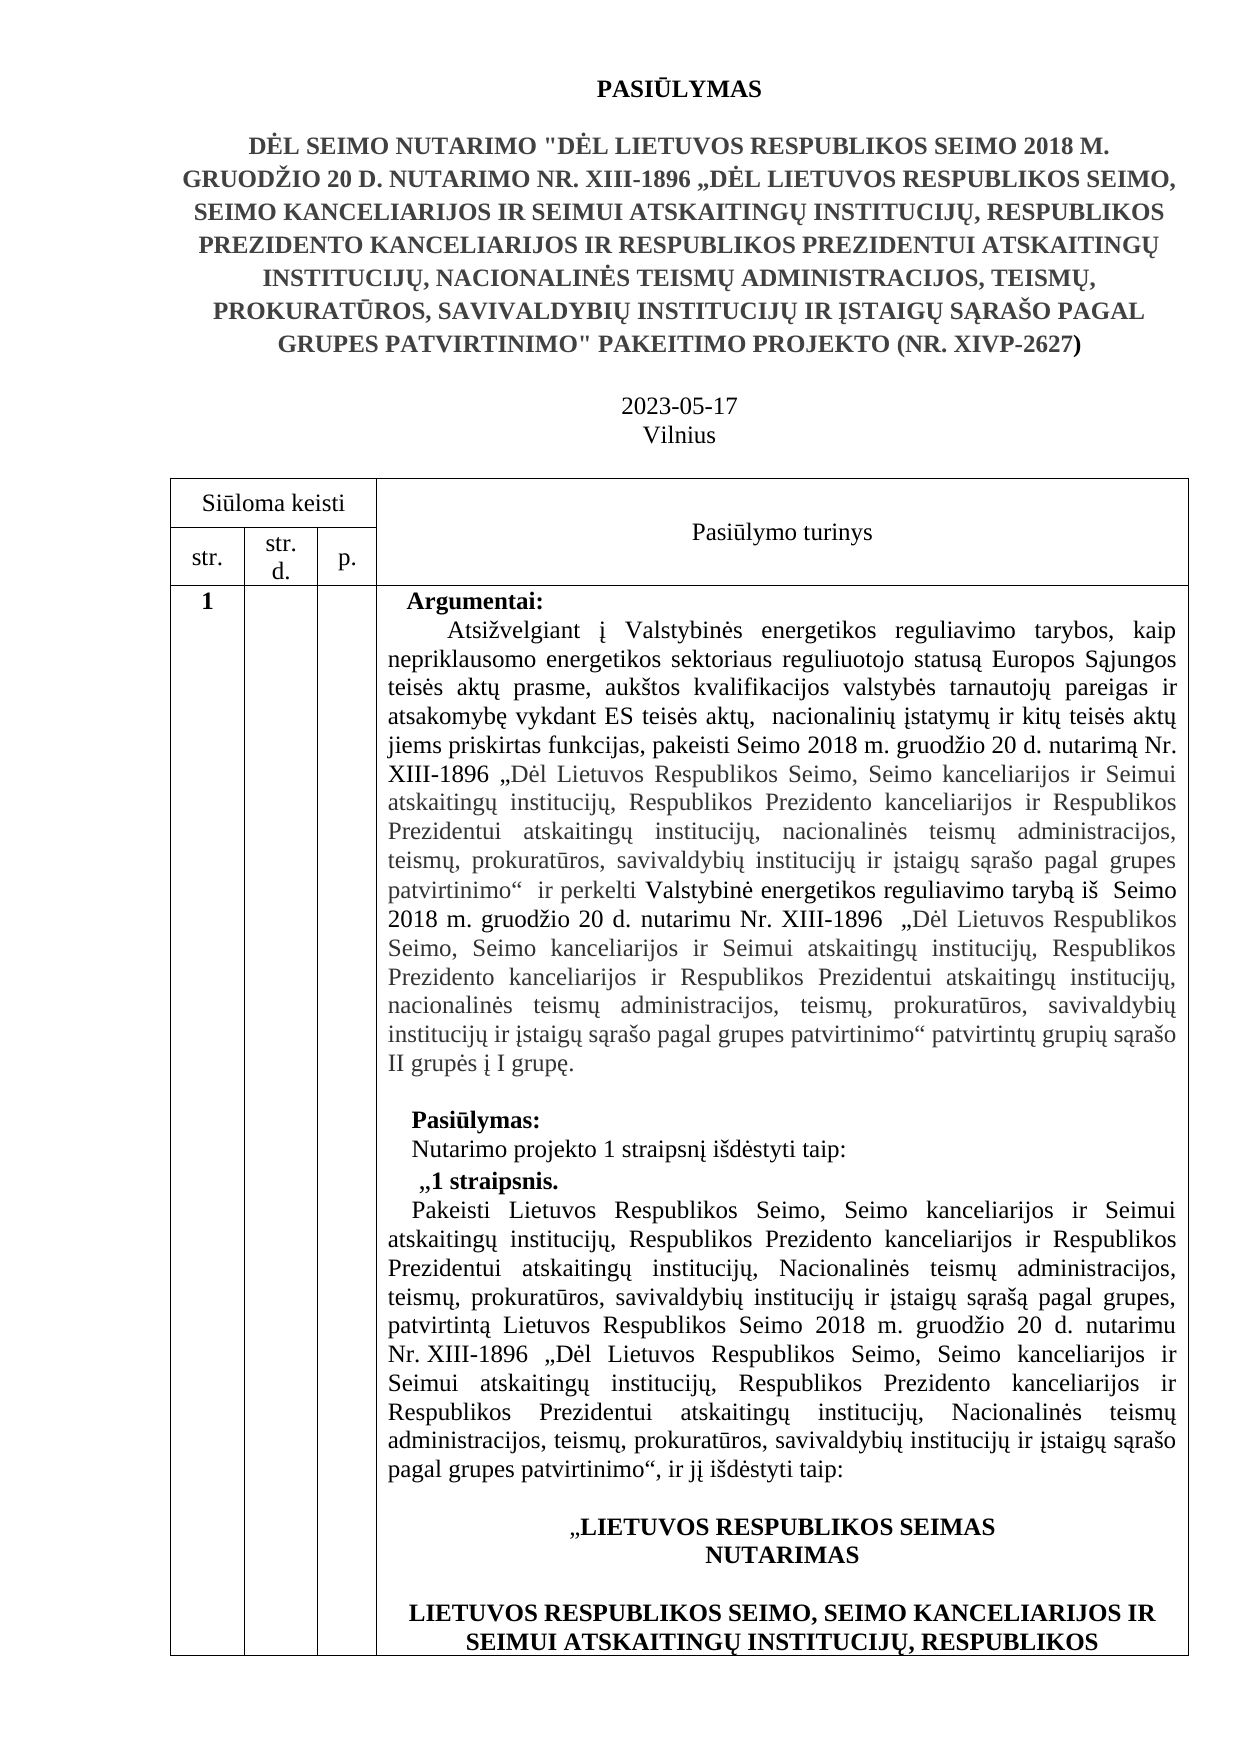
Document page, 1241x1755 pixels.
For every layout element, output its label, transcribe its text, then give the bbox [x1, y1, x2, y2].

table_header Pasiūlymo turinys [377, 479, 1188, 585]
table_cell p. [318, 528, 376, 585]
table_cell str. d. [245, 528, 317, 585]
text 2023-05-17 [177, 391, 1181, 420]
text PASIŪLYMAS [177, 74, 1181, 103]
text DĖL SEIMO NUTARIMO "DĖL LIETUVOS RESPUBLIKOS SEIMO 2018 M. GRUODŽIO 20 D. NUTARIMO NR. XIII-1896 „DĖL LIETUVOS RESPUBLIKOS SEIMO, SEIMO KANCELIARIJOS IR SEIMUI ATSKAITINGŲ INSTITUCIJŲ, RESPUBLIKOS PREZIDENTO KANCELIARIJOS IR RESPUBLIKOS PREZIDENTUI ATSKAITINGŲ INSTITUCIJŲ, NACIONALINĖS TEISMŲ ADMINISTRACIJOS, TEISMŲ, PROKURATŪROS, SAVIVALDYBIŲ INSTITUCIJŲ IR ĮSTAIGŲ SĄRAŠO PAGAL GRUPES PATVIRTINIMO" PAKEITIMO PROJEKTO (NR. XIVP-2627) [177, 131, 1181, 358]
table_cell Argumentai: Atsižvelgiant į Valstybinės energetikos reguliavimo tarybos, kaip nepriklausomo energetikos sektoriaus reguliuotojo statusą Europos Sąjungos teisės aktų prasme, aukštos kvalifikacijos valstybės tarnautojų pareigas ir atsakomybę vykdant ES teisės aktų, nacionalinių įstatymų ir kitų teisės aktų jiems priskirtas funkcijas, pakeisti Seimo 2018 m. gruodžio 20 d. nutarimą Nr. XIII-1896 „Dėl Lietuvos Respublikos Seimo, Seimo kanceliarijos ir Seimui atskaitingų institucijų, Respublikos Prezidento kanceliarijos ir Respublikos Prezidentui atskaitingų institucijų, nacionalinės teismų administracijos, teismų, prokuratūros, savivaldybių institucijų ir įstaigų sąrašo pagal grupes patvirtinimo“ ir perkelti Valstybinė energetikos reguliavimo tarybą iš Seimo 2018 m. gruodžio 20 d. nutarimu Nr. XIII-1896 „Dėl Lietuvos Respublikos Seimo, Seimo kanceliarijos ir Seimui atskaitingų institucijų, Respublikos Prezidento kanceliarijos ir Respublikos Prezidentui atskaitingų institucijų, nacionalinės teismų administracijos, teismų, prokuratūros, savivaldybių institucijų ir įstaigų sąrašo pagal grupes patvirtinimo“ patvirtintų grupių sąrašo II grupės į I grupę. Pasiūlymas: Nutarimo projekto 1 straipsnį išdėstyti taip: „1 straipsnis. Pakeisti Lietuvos Respublikos Seimo, Seimo kanceliarijos ir Seimui atskaitingų institucijų, Respublikos Prezidento kanceliarijos ir Respublikos Prezidentui atskaitingų institucijų, Nacionalinės teismų administracijos, teismų, prokuratūros, savivaldybių institucijų ir įstaigų sąrašą pagal grupes, patvirtintą Lietuvos Respublikos Seimo 2018 m. gruodžio 20 d. nutarimu Nr. XIII-1896 „Dėl Lietuvos Respublikos Seimo, Seimo kanceliarijos ir Seimui atskaitingų institucijų, Respublikos Prezidento kanceliarijos ir Respublikos Prezidentui atskaitingų institucijų, Nacionalinės teismų administracijos, teismų, prokuratūros, savivaldybių institucijų ir įstaigų sąrašo pagal grupes patvirtinimo“, ir jį išdėstyti taip: „LIETUVOS RESPUBLIKOS SEIMAS NUTARIMAS LIETUVOS RESPUBLIKOS SEIMO, SEIMO KANCELIARIJOS IR SEIMUI ATSKAITINGŲ INSTITUCIJŲ, RESPUBLIKOS [377, 586, 1188, 1655]
table_cell [318, 586, 376, 1655]
table_header Siūloma keisti [171, 479, 376, 527]
table_cell [245, 586, 317, 1655]
table_cell str. [171, 528, 244, 585]
text Vilnius [177, 420, 1181, 449]
table_cell 1 [171, 586, 244, 1655]
